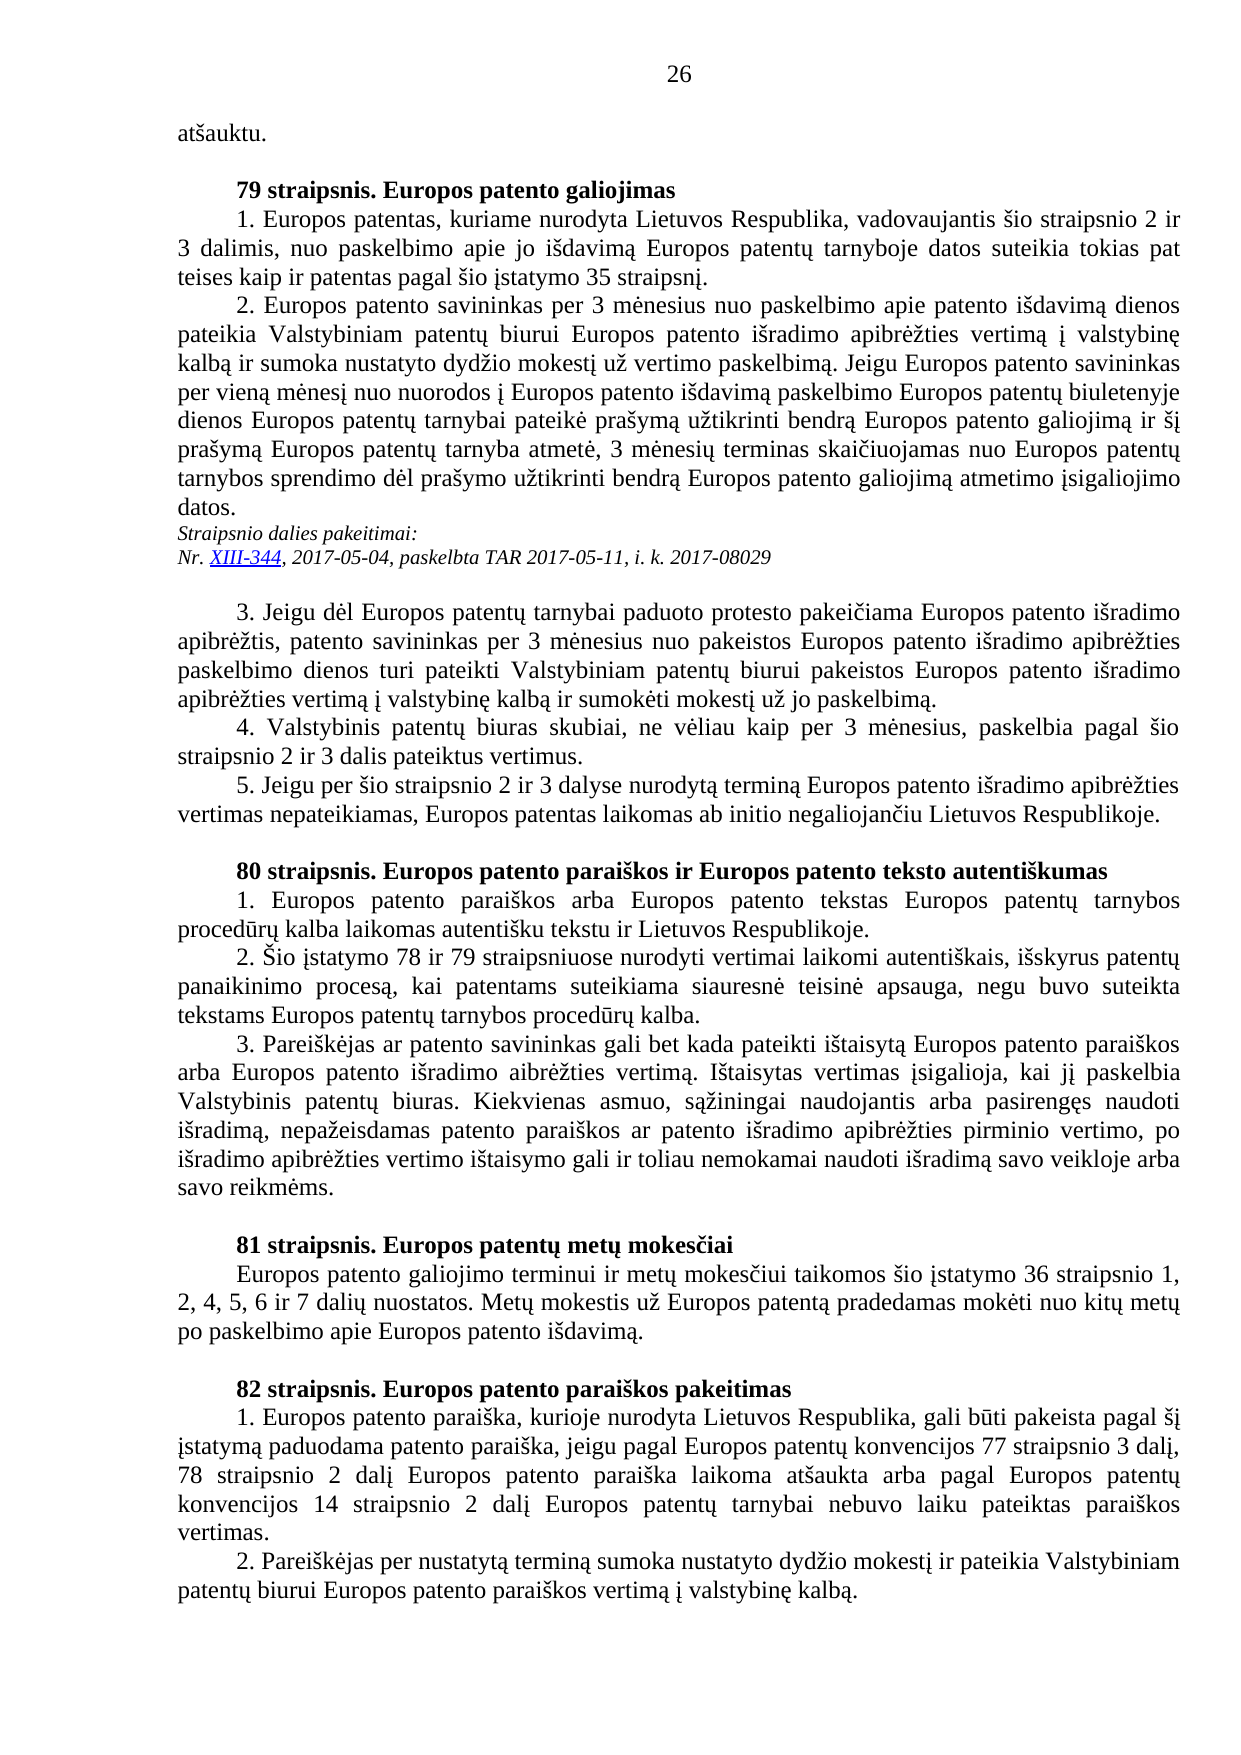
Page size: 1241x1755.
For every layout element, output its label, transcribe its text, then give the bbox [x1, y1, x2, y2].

text 4. Valstybinis patentų biuras skubiai, ne vėliau kaip per 3 mėnesius, paskelbia pagal šio straipsnio 2 ir 3 dalis pateiktus vertimus. [177, 712, 1181, 770]
text 3. Pareiškėjas ar patento savininkas gali bet kada pateikti ištaisytą Europos patento paraiškos arba Europos patento išradimo aibrėžties vertimą. Ištaisytas vertimas įsigalioja, kai jį paskelbia Valstybinis patentų biuras. Kiekvienas asmuo, sąžiningai naudojantis arba pasirengęs naudoti išradimą, nepažeisdamas patento paraiškos ar patento išradimo apibrėžties pirminio vertimo, po išradimo apibrėžties vertimo ištaisymo gali ir toliau nemokamai naudoti išradimą savo veikloje arba savo reikmėms. [177, 1029, 1181, 1201]
text 80 straipsnis. Europos patento paraiškos ir Europos patento teksto autentiškumas [177, 856, 1181, 885]
text 1. Europos patento paraiška, kurioje nurodyta Lietuvos Respublika, gali būti pakeista pagal šį įstatymą paduodama patento paraiška, jeigu pagal Europos patentų konvencijos 77 straipsnio 3 dalį, 78 straipsnio 2 dalį Europos patento paraiška laikoma atšaukta arba pagal Europos patentų konvencijos 14 straipsnio 2 dalį Europos patentų tarnybai nebuvo laiku pateiktas paraiškos vertimas. [177, 1402, 1181, 1546]
text 1. Europos patento paraiškos arba Europos patento tekstas Europos patentų tarnybos procedūrų kalba laikomas autentišku tekstu ir Lietuvos Respublikoje. [177, 885, 1181, 942]
text 1. Europos patentas, kuriame nurodyta Lietuvos Respublika, vadovaujantis šio straipsnio 2 ir 3 dalimis, nuo paskelbimo apie jo išdavimą Europos patentų tarnyboje datos suteikia tokias pat teises kaip ir patentas pagal šio įstatymo 35 straipsnį. [177, 204, 1181, 291]
text 81 straipsnis. Europos patentų metų mokesčiai [177, 1230, 1181, 1259]
text atšauktu. [177, 118, 1181, 147]
text Straipsnio dalies pakeitimai: [177, 521, 1181, 545]
text 2. Šio įstatymo 78 ir 79 straipsniuose nurodyti vertimai laikomi autentiškais, išskyrus patentų panaikinimo procesą, kai patentams suteikiama siauresnė teisinė apsauga, negu buvo suteikta tekstams Europos patentų tarnybos procedūrų kalba. [177, 942, 1181, 1029]
text 2. Europos patento savininkas per 3 mėnesius nuo paskelbimo apie patento išdavimą dienos pateikia Valstybiniam patentų biurui Europos patento išradimo apibrėžties vertimą į valstybinę kalbą ir sumoka nustatyto dydžio mokestį už vertimo paskelbimą. Jeigu Europos patento savininkas per vieną mėnesį nuo nuorodos į Europos patento išdavimą paskelbimo Europos patentų biuletenyje dienos Europos patentų tarnybai pateikė prašymą užtikrinti bendrą Europos patento galiojimą ir šį prašymą Europos patentų tarnyba atmetė, 3 mėnesių terminas skaičiuojamas nuo Europos patentų tarnybos sprendimo dėl prašymo užtikrinti bendrą Europos patento galiojimą atmetimo įsigaliojimo datos. [177, 291, 1181, 521]
text 79 straipsnis. Europos patento galiojimas [177, 176, 1181, 204]
text 2. Pareiškėjas per nustatytą terminą sumoka nustatyto dydžio mokestį ir pateikia Valstybiniam patentų biurui Europos patento paraiškos vertimą į valstybinę kalbą. [177, 1546, 1181, 1604]
text Nr. XIII-344, 2017-05-04, paskelbta TAR 2017-05-11, i. k. 2017-08029 [177, 545, 1181, 569]
text Europos patento galiojimo terminui ir metų mokesčiui taikomos šio įstatymo 36 straipsnio 1, 2, 4, 5, 6 ir 7 dalių nuostatos. Metų mokestis už Europos patentą pradedamas mokėti nuo kitų metų po paskelbimo apie Europos patento išdavimą. [177, 1259, 1181, 1345]
text 5. Jeigu per šio straipsnio 2 ir 3 dalyse nurodytą terminą Europos patento išradimo apibrėžties vertimas nepateikiamas, Europos patentas laikomas ab initio negaliojančiu Lietuvos Respublikoje. [177, 770, 1181, 827]
text 3. Jeigu dėl Europos patentų tarnybai paduoto protesto pakeičiama Europos patento išradimo apibrėžtis, patento savininkas per 3 mėnesius nuo pakeistos Europos patento išradimo apibrėžties paskelbimo dienos turi pateikti Valstybiniam patentų biurui pakeistos Europos patento išradimo apibrėžties vertimą į valstybinę kalbą ir sumokėti mokestį už jo paskelbimą. [177, 597, 1181, 712]
text 82 straipsnis. Europos patento paraiškos pakeitimas [177, 1374, 1181, 1402]
